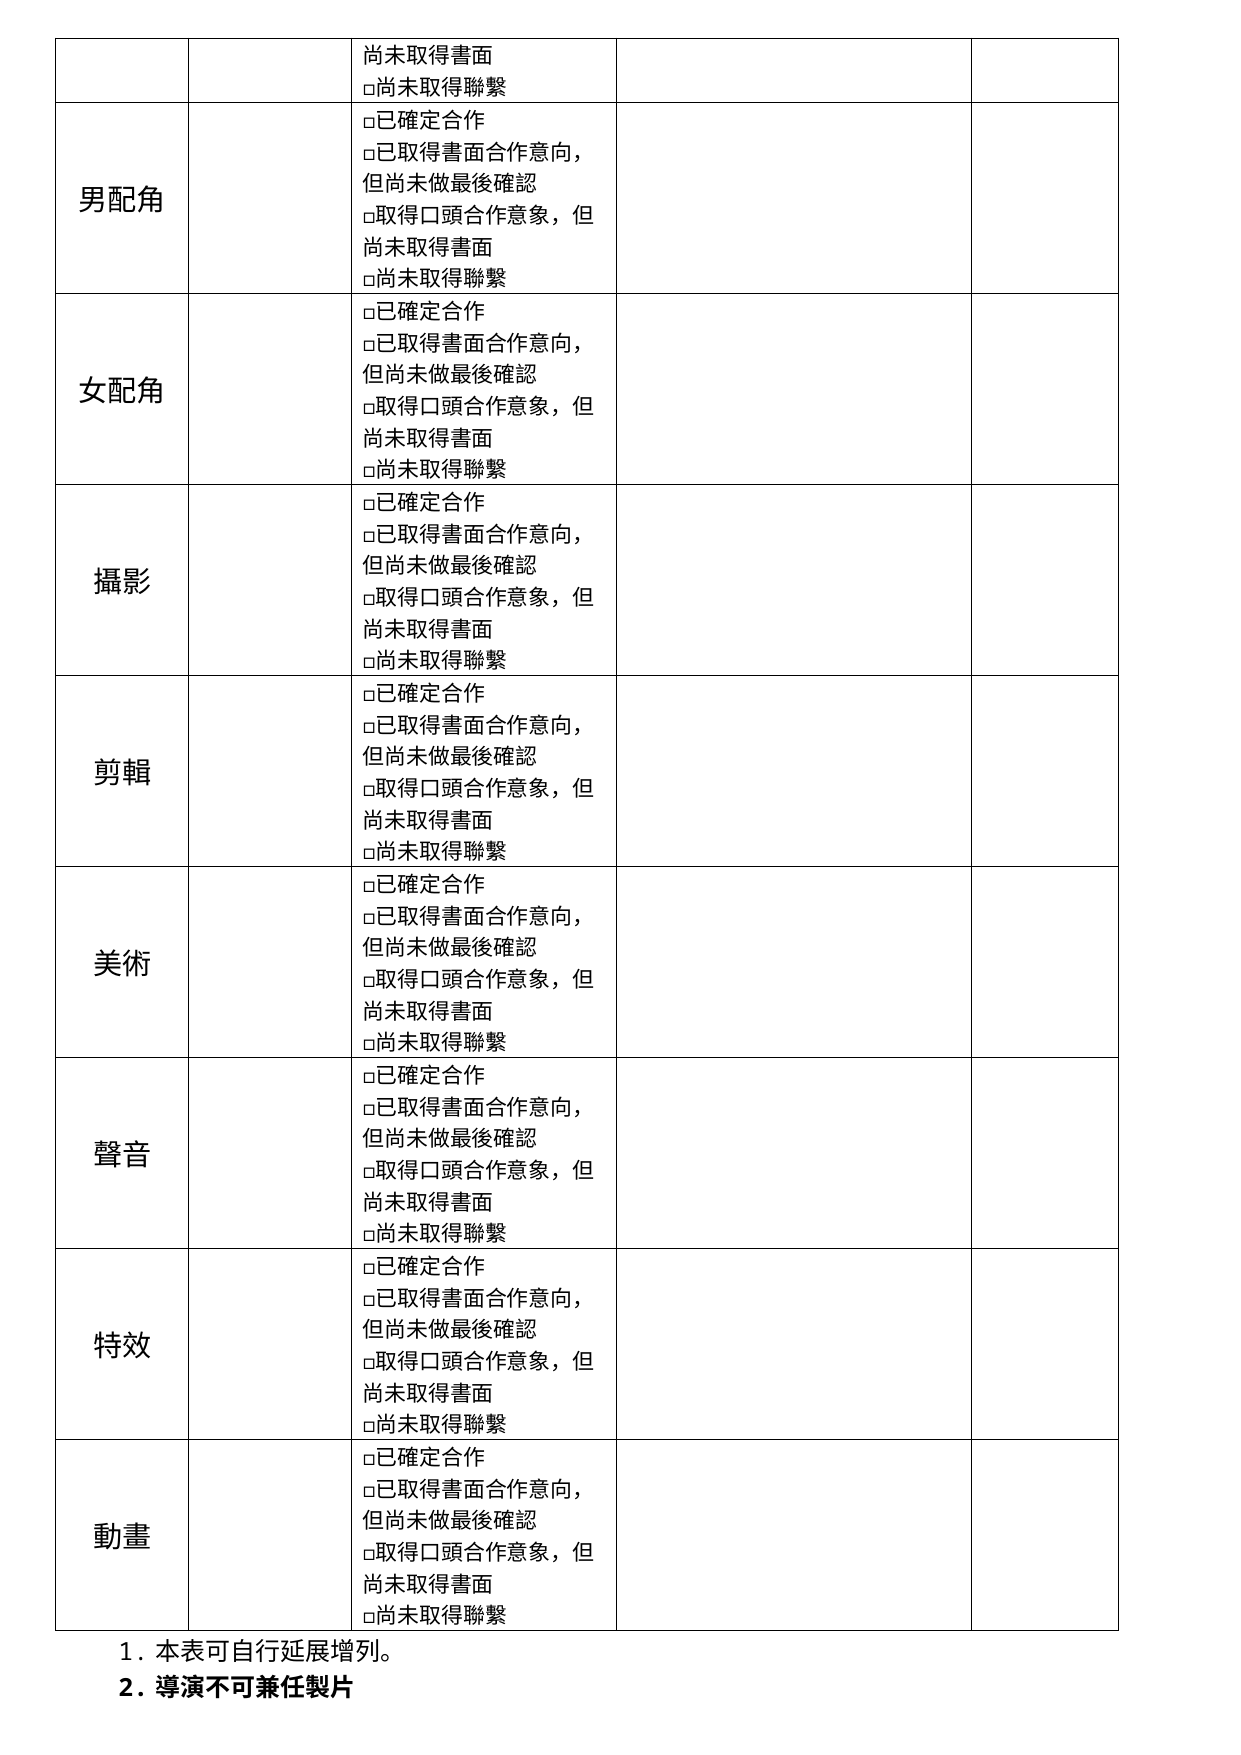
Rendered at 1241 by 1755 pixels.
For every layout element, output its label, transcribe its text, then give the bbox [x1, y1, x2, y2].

table_cell 男配角 [56, 103, 188, 293]
table_cell [972, 103, 1118, 293]
table_cell 動畫 [56, 1440, 188, 1630]
table_cell 美術 [56, 867, 188, 1057]
table_cell □已確定合作 □已取得書面合作意向，但尚未做最後確認 □取得口頭合作意象，但尚未取得書面 □尚未取得聯繫 [352, 294, 616, 484]
table_cell [972, 867, 1118, 1057]
table_cell [189, 485, 351, 675]
table_cell □已確定合作 □已取得書面合作意向，但尚未做最後確認 □取得口頭合作意象，但尚未取得書面 □尚未取得聯繫 [352, 1440, 616, 1630]
table_cell 聲音 [56, 1058, 188, 1248]
table_cell [972, 676, 1118, 866]
table_cell 女配角 [56, 294, 188, 484]
table_cell 特效 [56, 1249, 188, 1439]
table_cell [617, 1058, 971, 1248]
table_cell [972, 1058, 1118, 1248]
table_cell [972, 39, 1118, 102]
table_cell 尚未取得書面 □尚未取得聯繫 [352, 39, 616, 102]
table_cell [617, 1440, 971, 1630]
table_cell □已確定合作 □已取得書面合作意向，但尚未做最後確認 □取得口頭合作意象，但尚未取得書面 □尚未取得聯繫 [352, 103, 616, 293]
table_cell [972, 294, 1118, 484]
table_cell □已確定合作 □已取得書面合作意向，但尚未做最後確認 □取得口頭合作意象，但尚未取得書面 □尚未取得聯繫 [352, 867, 616, 1057]
table_cell □已確定合作 □已取得書面合作意向，但尚未做最後確認 □取得口頭合作意象，但尚未取得書面 □尚未取得聯繫 [352, 676, 616, 866]
table_cell [617, 294, 971, 484]
table_cell [972, 485, 1118, 675]
table_cell [617, 867, 971, 1057]
table_cell [189, 103, 351, 293]
list 導演不可兼任製片 [118, 1667, 1122, 1704]
table_cell □已確定合作 □已取得書面合作意向，但尚未做最後確認 □取得口頭合作意象，但尚未取得書面 □尚未取得聯繫 [352, 1058, 616, 1248]
table_cell [972, 1249, 1118, 1439]
table_cell [189, 867, 351, 1057]
table_cell [617, 485, 971, 675]
table_cell [189, 1440, 351, 1630]
table_cell 剪輯 [56, 676, 188, 866]
table_cell [189, 294, 351, 484]
table_cell [189, 1058, 351, 1248]
table_cell [617, 39, 971, 102]
table_cell [972, 1440, 1118, 1630]
table_cell [56, 39, 188, 102]
list 本表可自行延展增列。 [118, 1631, 1122, 1667]
table_cell [189, 1249, 351, 1439]
table_cell 攝影 [56, 485, 188, 675]
table_cell [189, 676, 351, 866]
table_cell □已確定合作 □已取得書面合作意向，但尚未做最後確認 □取得口頭合作意象，但尚未取得書面 □尚未取得聯繫 [352, 485, 616, 675]
table_cell [617, 1249, 971, 1439]
table_cell [617, 676, 971, 866]
table_cell □已確定合作 □已取得書面合作意向，但尚未做最後確認 □取得口頭合作意象，但尚未取得書面 □尚未取得聯繫 [352, 1249, 616, 1439]
table_cell [189, 39, 351, 102]
table_cell [617, 103, 971, 293]
